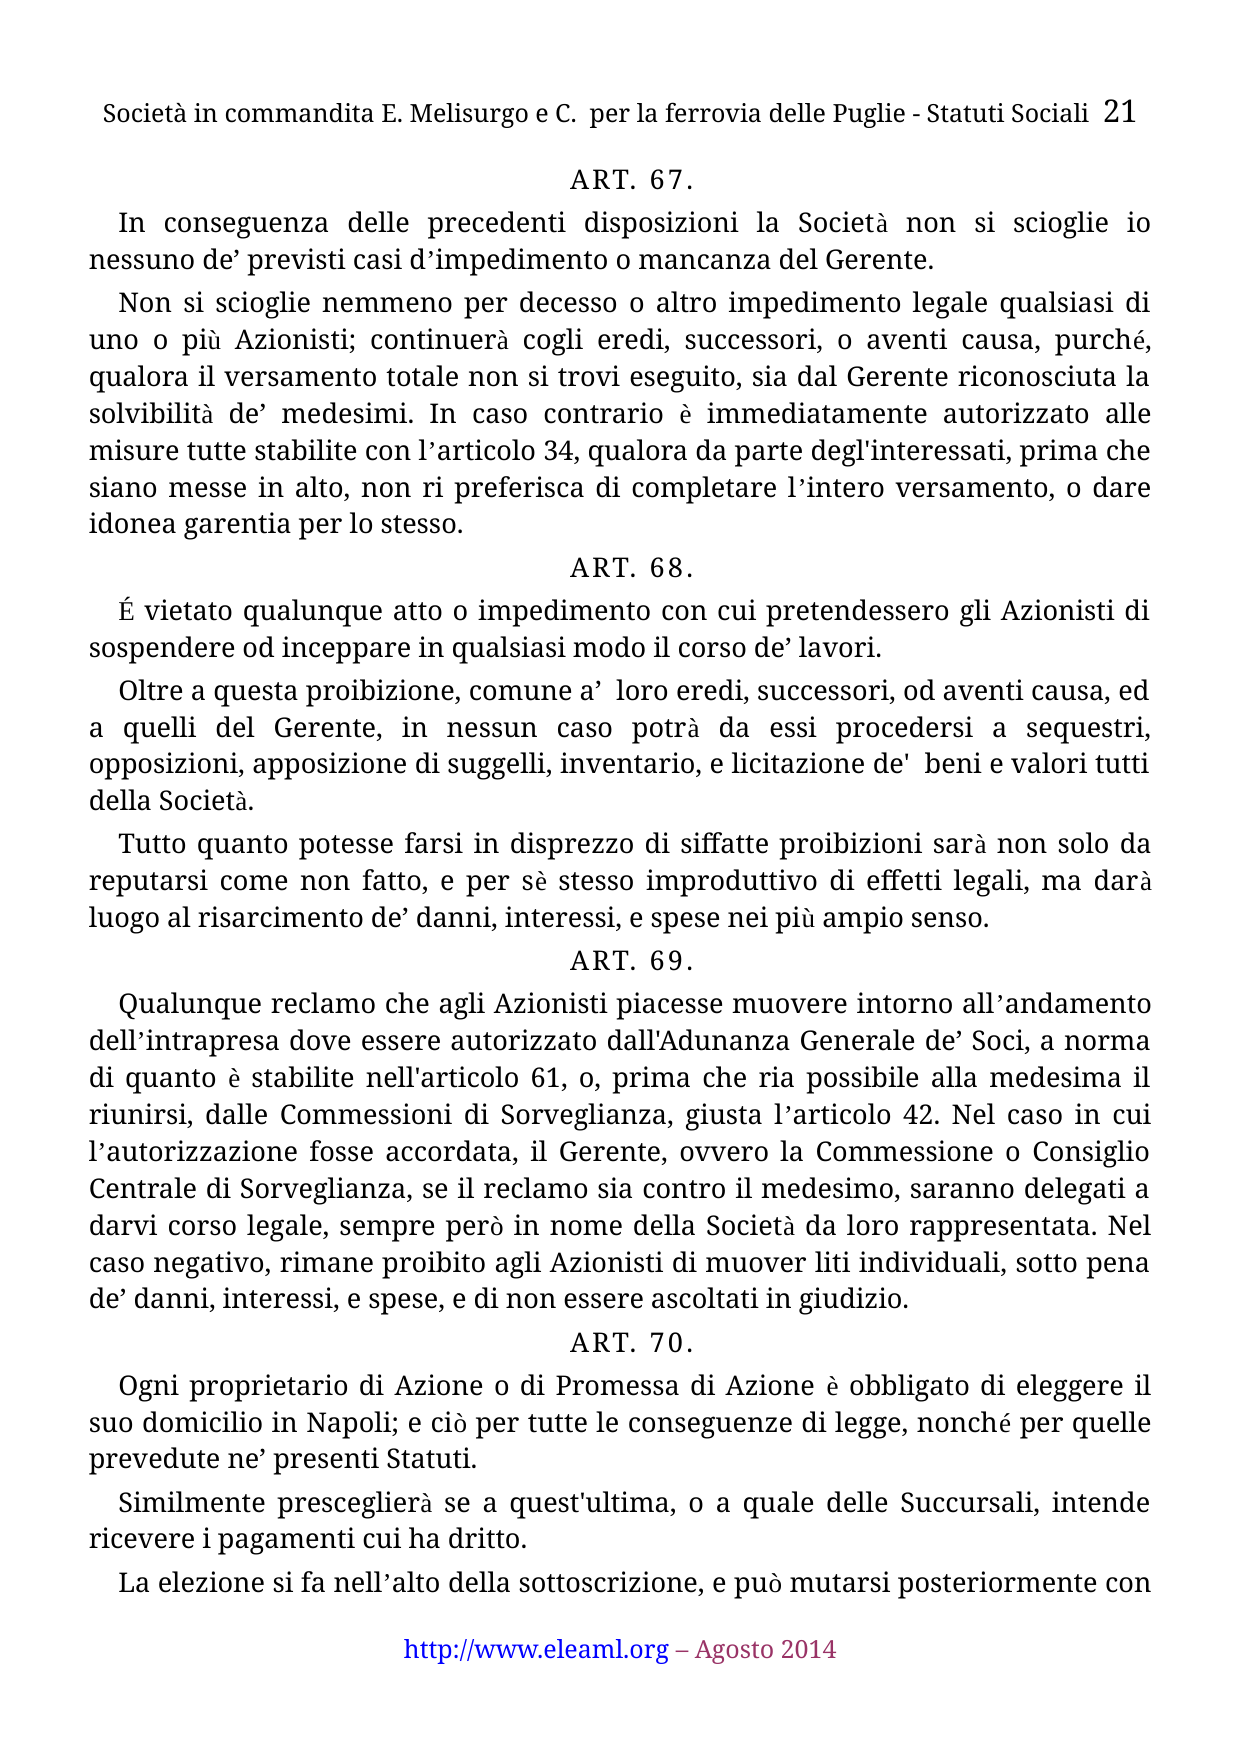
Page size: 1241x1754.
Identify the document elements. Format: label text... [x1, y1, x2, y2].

text In conseguenza delle precedenti disposizioni la Società non si scioglie io nessuno de’ previsti casi d’impedimento o mancanza del Gerente. [88, 204, 1152, 277]
text La elezione si fa nell’alto della sottoscrizione, e può mutarsi posteriormente con [88, 1563, 1152, 1600]
text Similmente presceglierà se a quest'ultima, o a quale delle Succursali, intende ricevere i pagamenti cui ha dritto. [88, 1483, 1152, 1557]
text Tutto quanto potesse farsi in disprezzo di siffatte proibizioni sarà non solo da reputarsi come non fatto, e per sè stesso improduttivo di effetti legali, ma darà luogo al risarcimento de’ danni, interessi, e spese nei più ampio senso. [88, 825, 1152, 936]
text ART. 68. [88, 548, 1152, 585]
text Qualunque reclamo che agli Azionisti piacesse muovere intorno all’andamento dell’intrapresa dove essere autorizzato dall'Adunanza Generale de’ Soci, a norma di quanto è stabilite nell'articolo 61, o, prima che ria possibile alla medesima il riunirsi, dalle Commessioni di Sorveglianza, giusta l’articolo 42. Nel caso in cui l’autorizzazione fosse accordata, il Gerente, ovvero la Commessione o Consiglio Centrale di Sorveglianza, se il reclamo sia contro il medesimo, saranno delegati a darvi corso legale, sempre però in nome della Società da loro rappresentata. Nel caso negativo, rimane proibito agli Azionisti di muover liti individuali, sotto pena de’ danni, interessi, e spese, e di non essere ascoltati in giudizio. [88, 985, 1152, 1317]
text ART. 67. [88, 161, 1152, 197]
text Non si scioglie nemmeno per decesso o altro impedimento legale qualsiasi di uno o più Azionisti; continuerà cogli eredi, successori, o aventi causa, purché, qualora il versamento totale non si trovi eseguito, sia dal Gerente riconosciuta la solvibilità de’ medesimi. In caso contrario è immediatamente autorizzato alle misure tutte stabilite con l’articolo 34, qualora da parte degl'interessati, prima che siano messe in alto, non ri preferisca di completare l’intero versamento, o dare idonea garentia per lo stesso. [88, 284, 1152, 542]
text ART. 69. [88, 942, 1152, 979]
text ART. 70. [88, 1323, 1152, 1360]
text Ogni proprietario di Azione o di Promessa di Azione è obbligato di eleggere il suo domicilio in Napoli; e ciò per tutte le conseguenze di legge, nonché per quelle prevedute ne’ presenti Statuti. [88, 1366, 1152, 1477]
text Oltre a questa proibizione, comune a’ loro eredi, successori, od aventi causa, ed a quelli del Gerente, in nessun caso potrà da essi procedersi a sequestri, opposizioni, apposizione di suggelli, inventario, e licitazione de' beni e valori tutti della Società. [88, 671, 1152, 819]
text É vietato qualunque atto o impedimento con cui pretendessero gli Azionisti di sospendere od inceppare in qualsiasi modo il corso de’ lavori. [88, 591, 1152, 665]
